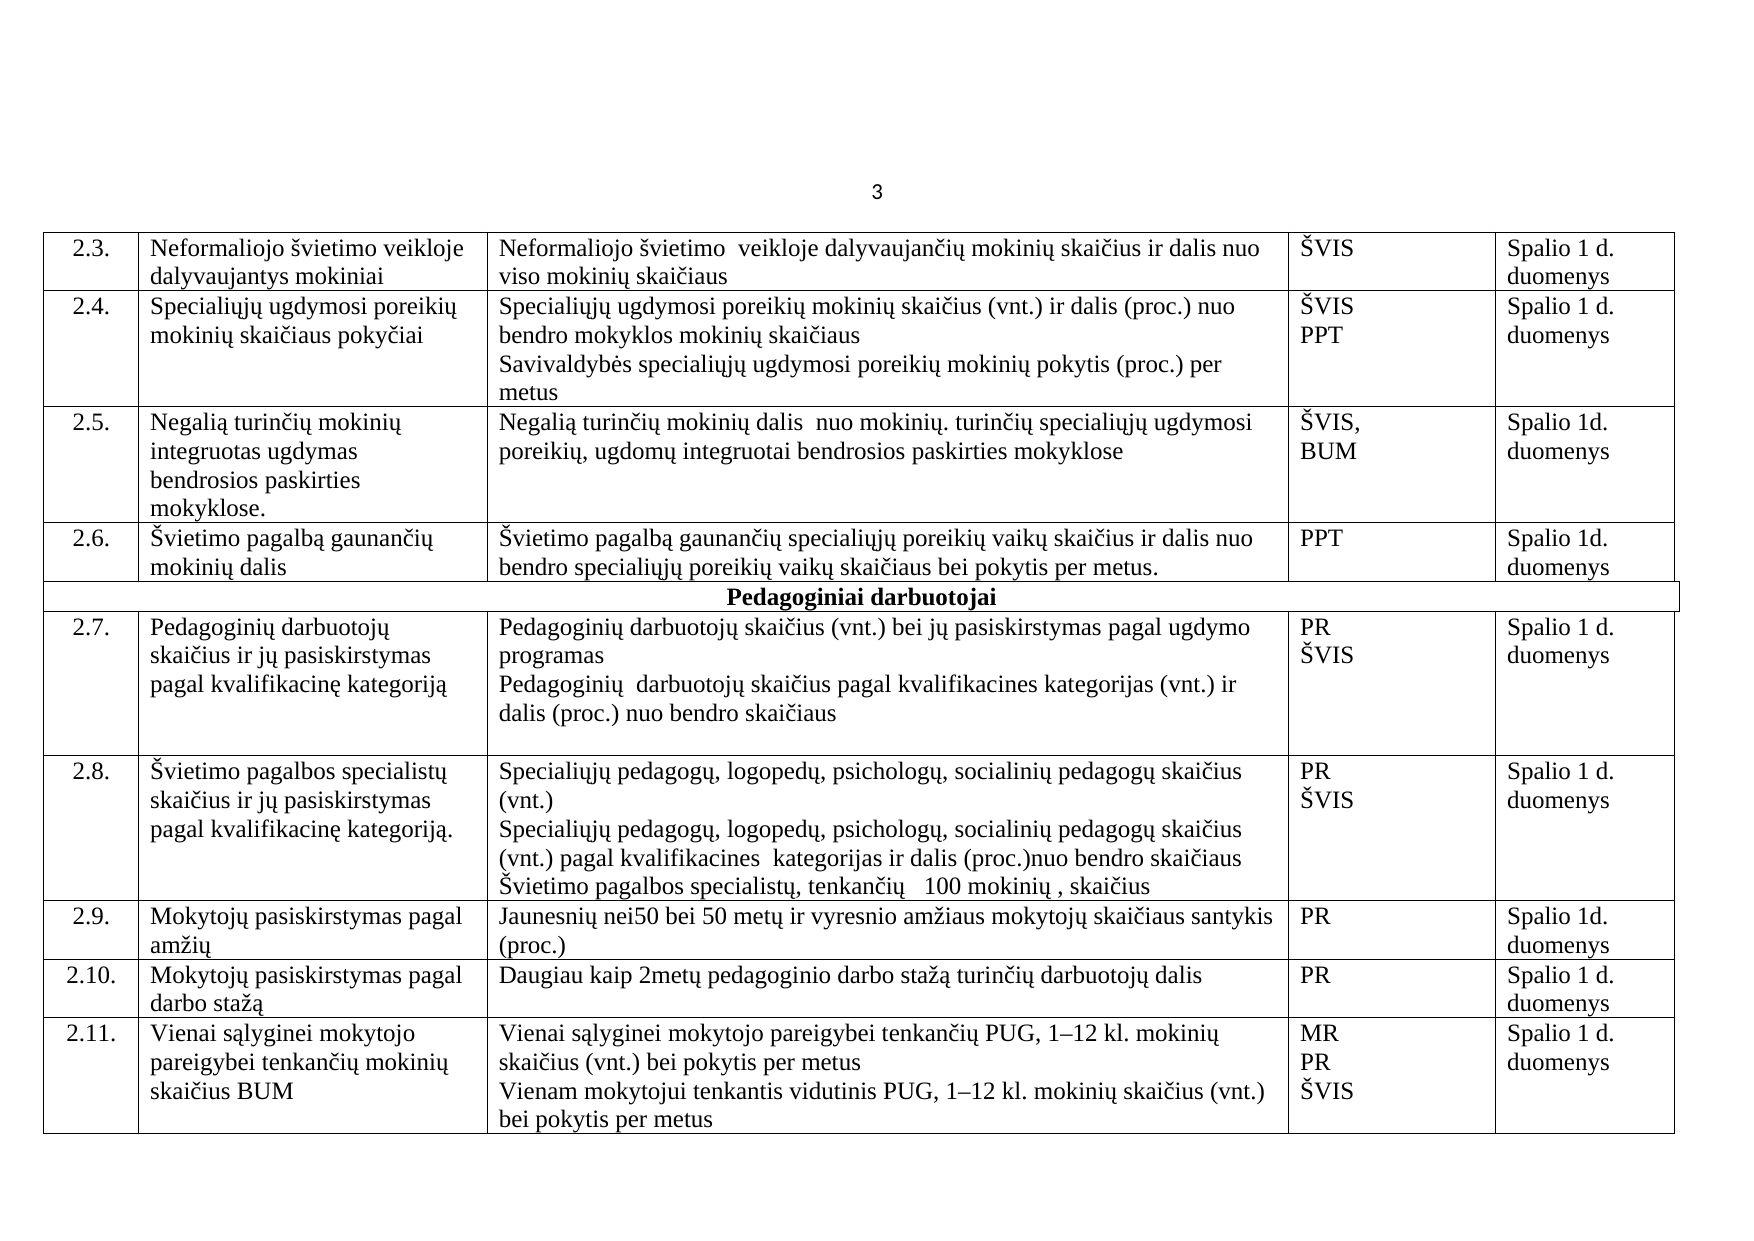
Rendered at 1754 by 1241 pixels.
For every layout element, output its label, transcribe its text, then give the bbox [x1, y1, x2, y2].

table_cell PPT [1289, 523, 1495, 581]
table_cell 2.11. [44, 1018, 138, 1133]
table_cell Spalio 1d. duomenys [1496, 407, 1674, 522]
table_cell [1675, 900, 1679, 959]
table_cell [1675, 290, 1679, 406]
table_cell ŠVIS PPT [1289, 291, 1495, 406]
table_cell Specialiųjų pedagogų, logopedų, psichologų, socialinių pedagogų skaičius (vnt.) Specialiųjų pedagogų, logopedų, psichologų, socialinių pedagogų skaičius (vnt.) pagal kvalifikacines kategorijas ir dalis (proc.)nuo bendro skaičiaus Švietimo pagalbos specialistų, tenkančių 100 mokinių , skaičius [488, 756, 1288, 900]
table_cell 2.8. [44, 756, 138, 900]
table_cell Pedagoginiai darbuotojai [44, 582, 1679, 611]
table_cell Mokytojų pasiskirstymas pagal amžių [139, 901, 487, 959]
table_cell 2.7. [44, 612, 138, 755]
table_cell ŠVIS [1289, 233, 1495, 290]
table_cell Pedagoginių darbuotojų skaičius ir jų pasiskirstymas pagal kvalifikacinę kategoriją [139, 612, 487, 755]
table_cell Spalio 1d. duomenys [1496, 523, 1674, 581]
table_cell Spalio 1d. duomenys [1496, 901, 1674, 959]
table_cell Spalio 1 d. duomenys [1496, 756, 1674, 900]
table_cell [1675, 406, 1679, 522]
table_cell [1675, 755, 1679, 900]
table_cell [1675, 522, 1679, 581]
table_cell Mokytojų pasiskirstymas pagal darbo stažą [139, 960, 487, 1017]
table_cell 2.6. [44, 523, 138, 581]
table_cell Vienai sąlyginei mokytojo pareigybei tenkančių mokinių skaičius BUM [139, 1018, 487, 1133]
table_cell Vienai sąlyginei mokytojo pareigybei tenkančių PUG, 1–12 kl. mokinių skaičius (vnt.) bei pokytis per metus Vienam mokytojui tenkantis vidutinis PUG, 1–12 kl. mokinių skaičius (vnt.) bei pokytis per metus [488, 1018, 1288, 1133]
table_cell Spalio 1 d. duomenys [1496, 1018, 1674, 1133]
table_cell Negalią turinčių mokinių dalis nuo mokinių. turinčių specialiųjų ugdymosi poreikių, ugdomų integruotai bendrosios paskirties mokyklose [488, 407, 1288, 522]
table_cell Spalio 1 d. duomenys [1496, 291, 1674, 406]
table_cell Spalio 1 d. duomenys [1496, 960, 1674, 1017]
table_cell 2.9. [44, 901, 138, 959]
table_cell PR [1289, 901, 1495, 959]
table_cell 2.4. [44, 291, 138, 406]
table_cell Spalio 1 d. duomenys [1496, 612, 1674, 755]
table_cell Neformaliojo švietimo veikloje dalyvaujančių mokinių skaičius ir dalis nuo viso mokinių skaičiaus [488, 233, 1288, 290]
table_cell PR ŠVIS [1289, 756, 1495, 900]
table_cell Jaunesnių nei50 bei 50 metų ir vyresnio amžiaus mokytojų skaičiaus santykis (proc.) [488, 901, 1288, 959]
table_cell Spalio 1 d. duomenys [1496, 233, 1674, 290]
table_cell Švietimo pagalbą gaunančių mokinių dalis [139, 523, 487, 581]
table_cell Neformaliojo švietimo veikloje dalyvaujantys mokiniai [139, 233, 487, 290]
table_cell Specialiųjų ugdymosi poreikių mokinių skaičiaus pokyčiai [139, 291, 487, 406]
table_cell Švietimo pagalbos specialistų skaičius ir jų pasiskirstymas pagal kvalifikacinę kategoriją. [139, 756, 487, 900]
table_cell Daugiau kaip 2metų pedagoginio darbo stažą turinčių darbuotojų dalis [488, 960, 1288, 1017]
table_cell Negalią turinčių mokinių integruotas ugdymas bendrosios paskirties mokyklose. [139, 407, 487, 522]
table_cell 2.3. [44, 233, 138, 290]
table_cell 2.10. [44, 960, 138, 1017]
table_cell [1675, 612, 1679, 755]
table_cell [1675, 232, 1679, 290]
table_cell [1675, 1017, 1679, 1133]
table_cell Pedagoginių darbuotojų skaičius (vnt.) bei jų pasiskirstymas pagal ugdymo programas Pedagoginių darbuotojų skaičius pagal kvalifikacines kategorijas (vnt.) ir dalis (proc.) nuo bendro skaičiaus [488, 612, 1288, 755]
table_cell 2.5. [44, 407, 138, 522]
table_cell [1675, 959, 1679, 1017]
table_cell MR PR ŠVIS [1289, 1018, 1495, 1133]
table_cell PR [1289, 960, 1495, 1017]
table_cell Švietimo pagalbą gaunančių specialiųjų poreikių vaikų skaičius ir dalis nuo bendro specialiųjų poreikių vaikų skaičiaus bei pokytis per metus. [488, 523, 1288, 581]
table_cell ŠVIS, BUM [1289, 407, 1495, 522]
table_cell Specialiųjų ugdymosi poreikių mokinių skaičius (vnt.) ir dalis (proc.) nuo bendro mokyklos mokinių skaičiaus Savivaldybės specialiųjų ugdymosi poreikių mokinių pokytis (proc.) per metus [488, 291, 1288, 406]
table_cell PR ŠVIS [1289, 612, 1495, 755]
